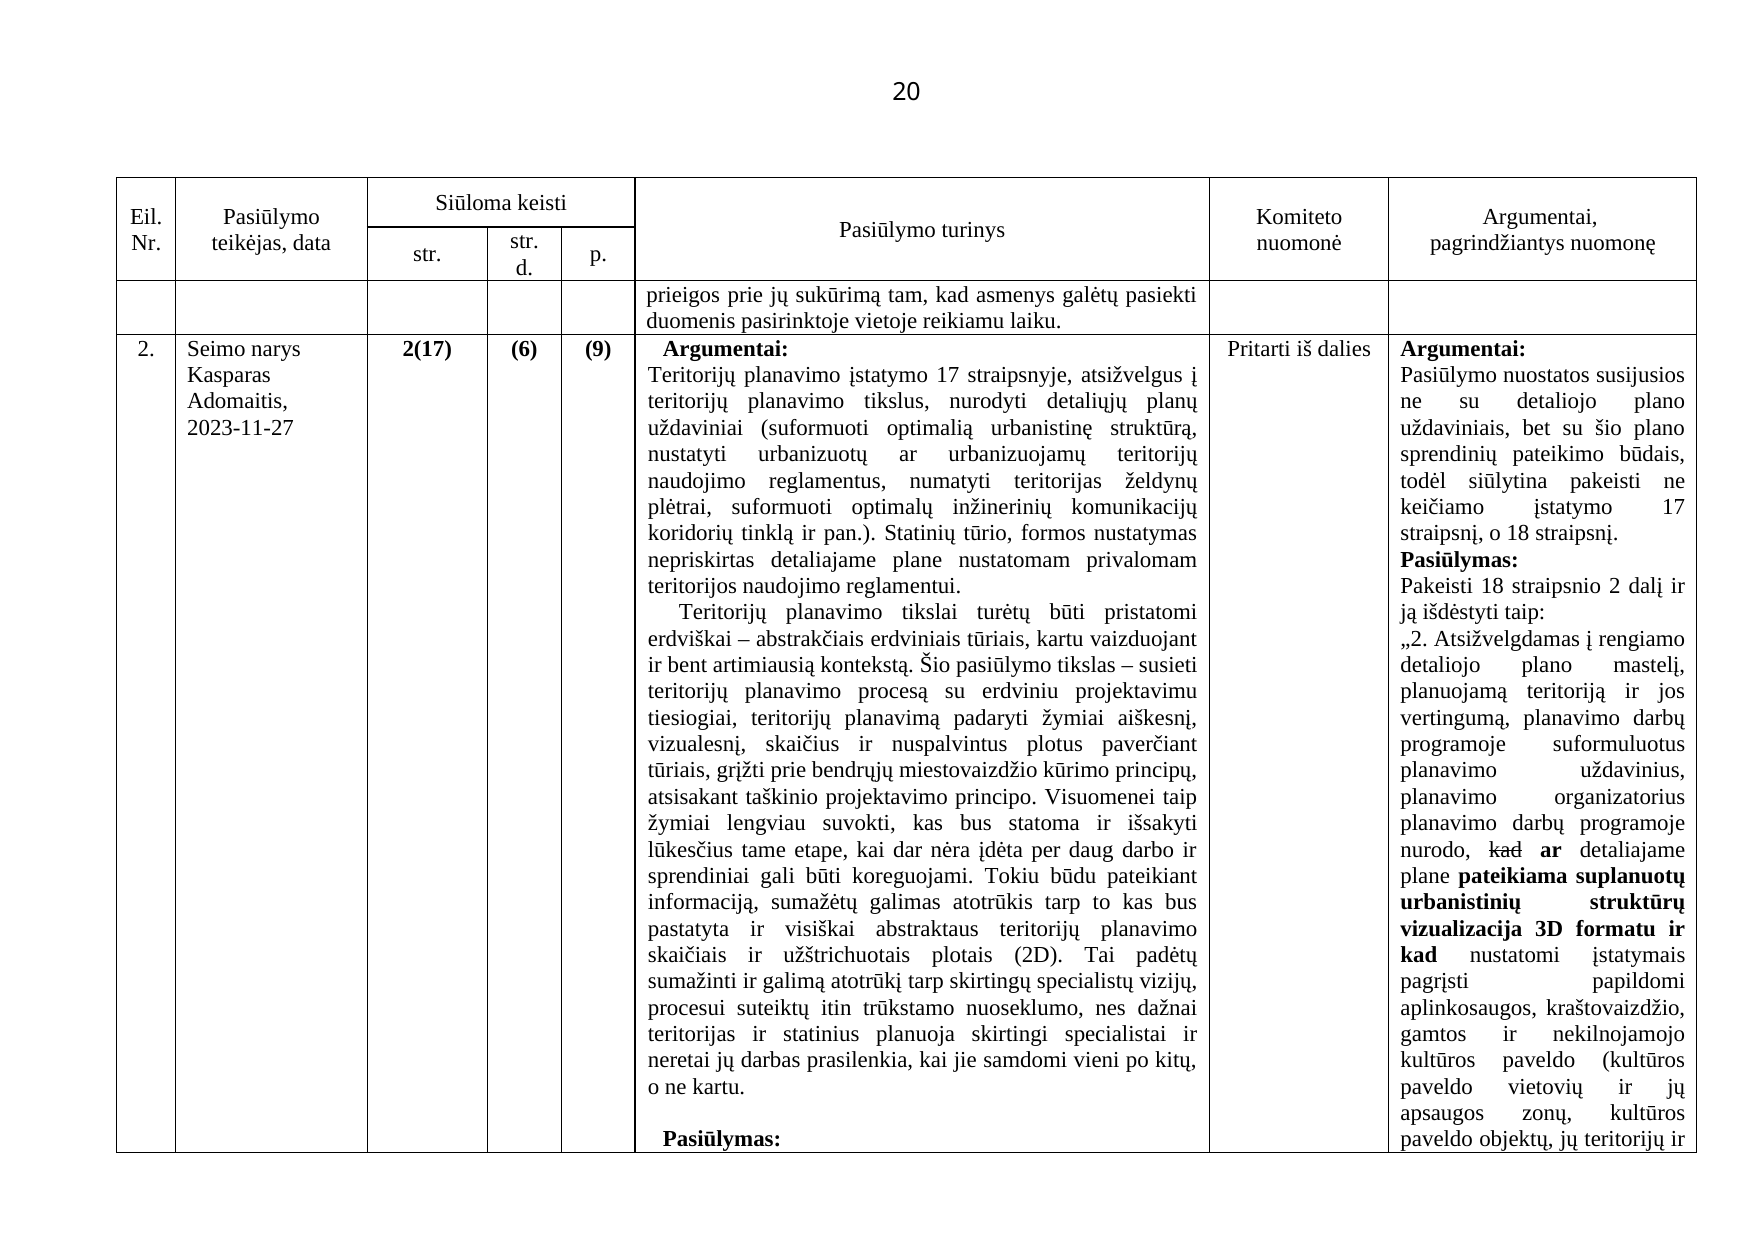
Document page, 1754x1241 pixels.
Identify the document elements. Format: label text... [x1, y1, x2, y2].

table_cell (6) [488, 335, 561, 1152]
table_cell [176, 281, 367, 334]
table_header Siūloma keisti [368, 178, 634, 226]
table_cell [1210, 281, 1388, 334]
table_cell str. [368, 228, 487, 280]
table_cell 2. [117, 335, 175, 1152]
table_cell [368, 281, 487, 334]
table_cell Argumentai: Pasiūlymo nuostatos susijusios ne su detaliojo plano uždaviniais, bet su šio plano sprendinių pateikimo būdais, todėl siūlytina pakeisti ne keičiamo įstatymo 17 straipsnį, o 18 straipsnį. Pasiūlymas: Pakeisti 18 straipsnio 2 dalį ir ją išdėstyti taip: „2. Atsižvelgdamas į rengiamo detaliojo plano mastelį, planuojamą teritoriją ir jos vertingumą, planavimo darbų programoje suformuluotus planavimo uždavinius, planavimo organizatorius planavimo darbų programoje nurodo, kad ar detaliajame plane pateikiama suplanuotų urbanistinių struktūrų vizualizacija 3D formatu ir kad nustatomi įstatymais pagrįsti papildomi aplinkosaugos, kraštovaizdžio, gamtos ir nekilnojamojo kultūros paveldo (kultūros paveldo vietovių ir jų apsaugos zonų, kultūros paveldo objektų, jų teritorijų ir [1389, 335, 1696, 1152]
table_header Eil. Nr. [117, 178, 175, 280]
table_cell p. [562, 228, 634, 280]
table_cell Argumentai: Teritorijų planavimo įstatymo 17 straipsnyje, atsižvelgus į teritorijų planavimo tikslus, nurodyti detaliųjų planų uždaviniai (suformuoti optimalią urbanistinę struktūrą, nustatyti urbanizuotų ar urbanizuojamų teritorijų naudojimo reglamentus, numatyti teritorijas želdynų plėtrai, suformuoti optimalų inžinerinių komunikacijų koridorių tinklą ir pan.). Statinių tūrio, formos nustatymas nepriskirtas detaliajame plane nustatomam privalomam teritorijos naudojimo reglamentui. Teritorijų planavimo tikslai turėtų būti pristatomi erdviškai – abstrakčiais erdviniais tūriais, kartu vaizduojant ir bent artimiausią kontekstą. Šio pasiūlymo tikslas – susieti teritorijų planavimo procesą su erdviniu projektavimu tiesiogiai, teritorijų planavimą padaryti žymiai aiškesnį, vizualesnį, skaičius ir nuspalvintus plotus paverčiant tūriais, grįžti prie bendrųjų miestovaizdžio kūrimo principų, atsisakant taškinio projektavimo principo. Visuomenei taip žymiai lengviau suvokti, kas bus statoma ir išsakyti lūkesčius tame etape, kai dar nėra įdėta per daug darbo ir sprendiniai gali būti koreguojami. Tokiu būdu pateikiant informaciją, sumažėtų galimas atotrūkis tarp to kas bus pastatyta ir visiškai abstraktaus teritorijų planavimo skaičiais ir užštrichuotais plotais (2D). Tai padėtų sumažinti ir galimą atotrūkį tarp skirtingų specialistų vizijų, procesui suteiktų itin trūkstamo nuoseklumo, nes dažnai teritorijas ir statinius planuoja skirtingi specialistai ir neretai jų darbas prasilenkia, kai jie samdomi vieni po kitų, o ne kartu. Pasiūlymas: Papildyti Įstatymo projektą 11 straipsniu ir jį išdėstyti taip: „11 straipsnis. 17 straipsnio pakeitimas „Papildyti 17 straipsnio 6 dalį 9 punktu: 9) vizualizuoti teritorijos tūrines ir erdvines kompozicijas.“ [636, 335, 1209, 1152]
table_header Argumentai, pagrindžiantys nuomonę [1389, 178, 1696, 280]
table_cell Seimo narys Kasparas Adomaitis, 2023-11-27 [176, 335, 367, 1152]
table_cell [1389, 281, 1696, 334]
table_header Komiteto nuomonė [1210, 178, 1388, 280]
table_header Pasiūlymo turinys [636, 178, 1209, 280]
table_cell Pritarti iš dalies [1210, 335, 1388, 1152]
table_header Pasiūlymo teikėjas, data [176, 178, 367, 280]
table_cell (9) [562, 335, 634, 1152]
table_cell [488, 281, 561, 334]
table_cell 2(17) [368, 335, 487, 1152]
table_cell prieigos prie jų sukūrimą tam, kad asmenys galėtų pasiekti duomenis pasirinktoje vietoje reikiamu laiku. [636, 281, 1209, 334]
table_cell str. d. [488, 228, 561, 280]
table_cell [117, 281, 175, 334]
table_cell [562, 281, 634, 334]
